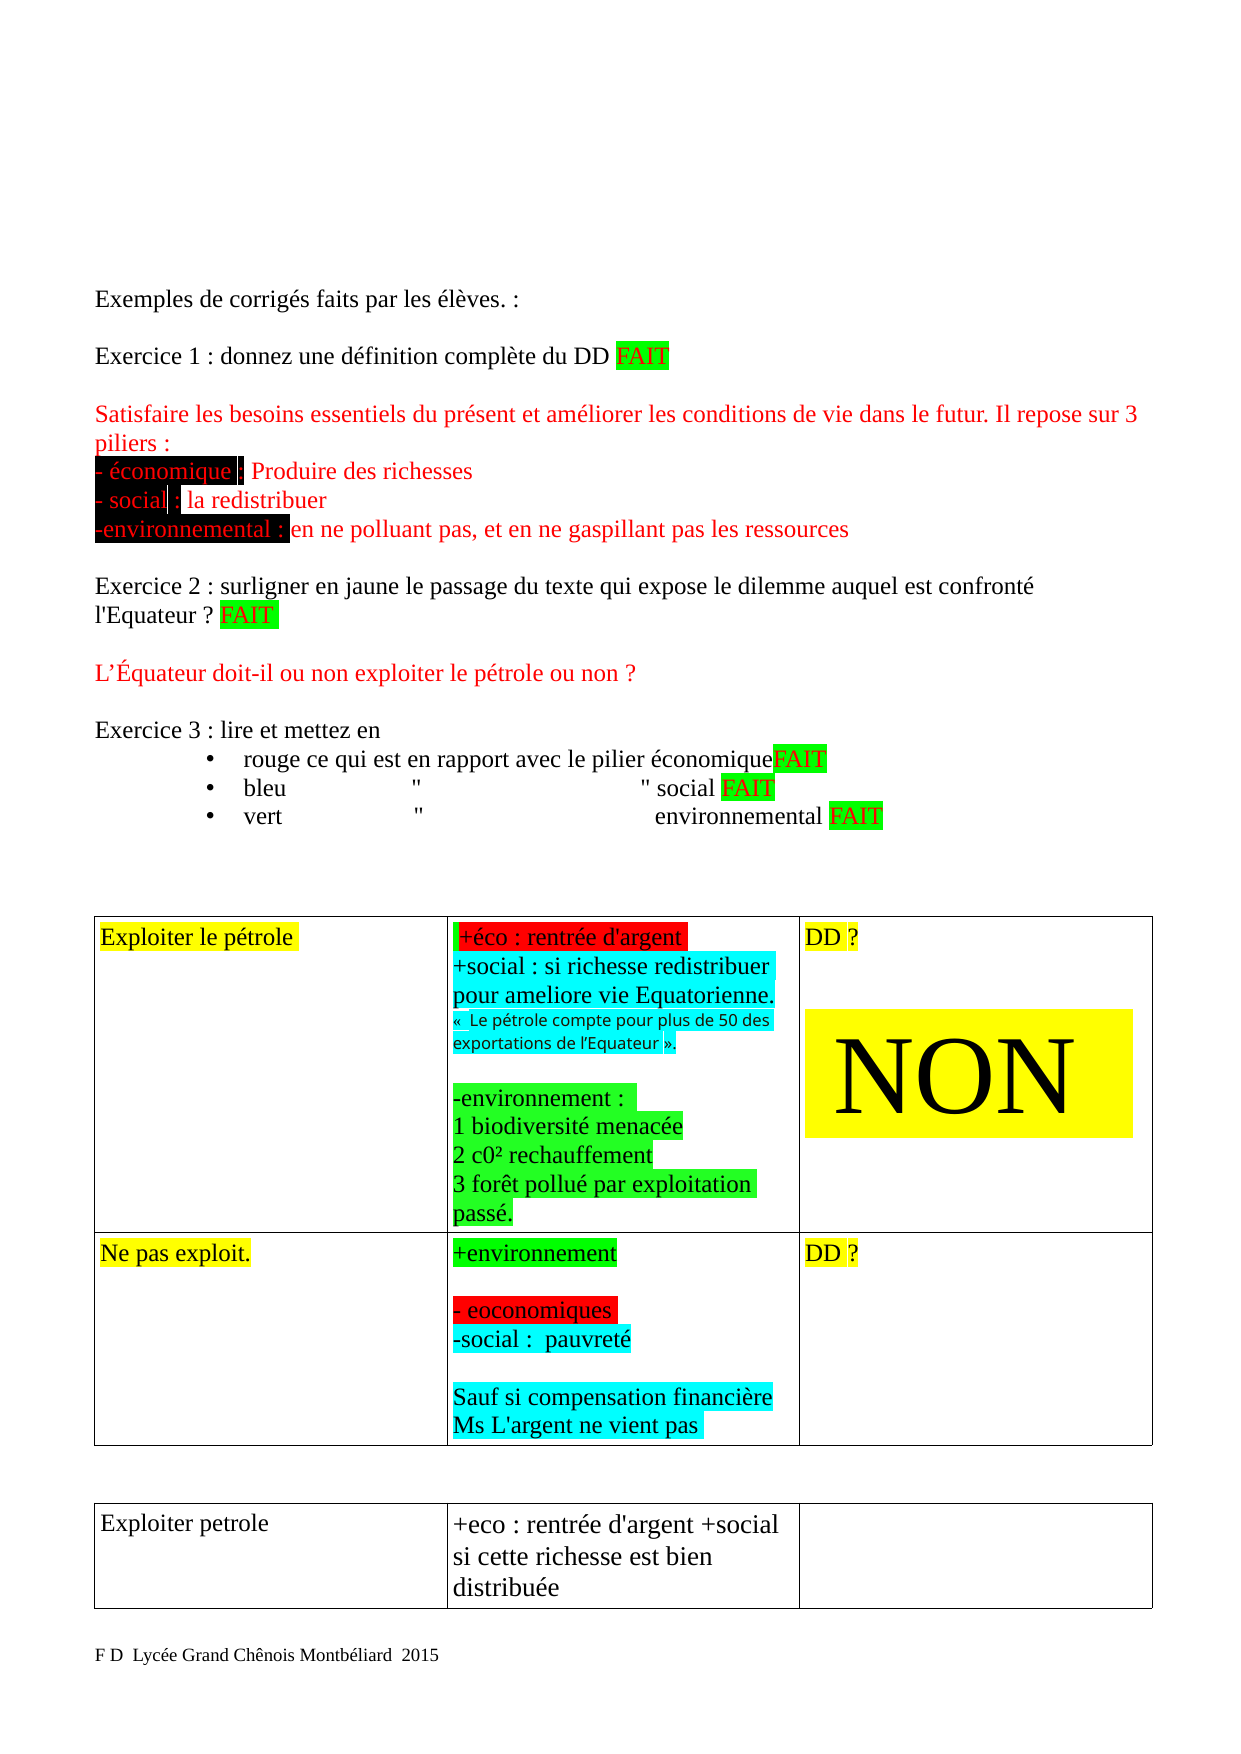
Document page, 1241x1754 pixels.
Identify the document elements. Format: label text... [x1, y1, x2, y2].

text Exemples de corrigés faits par les élèves. : [94, 284, 1152, 313]
table_cell +environnement - eoconomiques -social : pauvreté Sauf si compensation financière Ms L'argent ne vient pas [448, 1233, 799, 1445]
table_header [800, 1504, 1152, 1608]
list bleu " " social FAIT [206, 773, 1152, 801]
table_header Exploiter le pétrole [95, 917, 447, 1232]
table_header +éco : rentrée d'argent +social : si richesse redistribuer pour ameliore vie Equatorienne. « Le pétrole compte pour plus de 50 des exportations de l’Equateur ». -environnement : 1 biodiversité menacée 2 c0² rechauffement 3 forêt pollué par exploitation passé. [448, 917, 799, 1232]
text Exercice 3 : lire et mettez en [94, 715, 1152, 744]
text Exercice 2 : surligner en jaune le passage du texte qui expose le dilemme auquel est confronté l'Equateur ? FAIT [94, 571, 1152, 629]
table_cell Ne pas exploit. [95, 1233, 447, 1445]
text Satisfaire les besoins essentiels du présent et améliorer les conditions de vie dans le futur. Il repose sur 3 piliers : [94, 399, 1152, 456]
text -environnemental : en ne polluant pas, et en ne gaspillant pas les ressources [94, 514, 1152, 543]
text - social : la redistribuer [94, 485, 1152, 514]
table_header Exploiter petrole [95, 1504, 447, 1608]
text - économique : Produire des richesses [94, 456, 1152, 485]
table_cell DD ? [800, 1233, 1152, 1445]
table_header DD ? NON [800, 917, 1152, 1232]
table_header +eco : rentrée d'argent +social si cette richesse est bien distribuée [448, 1504, 799, 1608]
text L’Équateur doit-il ou non exploiter le pétrole ou non ? [94, 658, 1152, 686]
list rouge ce qui est en rapport avec le pilier économiqueFAIT [206, 744, 1152, 773]
text Exercice 1 : donnez une définition complète du DD FAIT [94, 341, 1152, 370]
list vert " environnemental FAIT [206, 801, 1152, 830]
